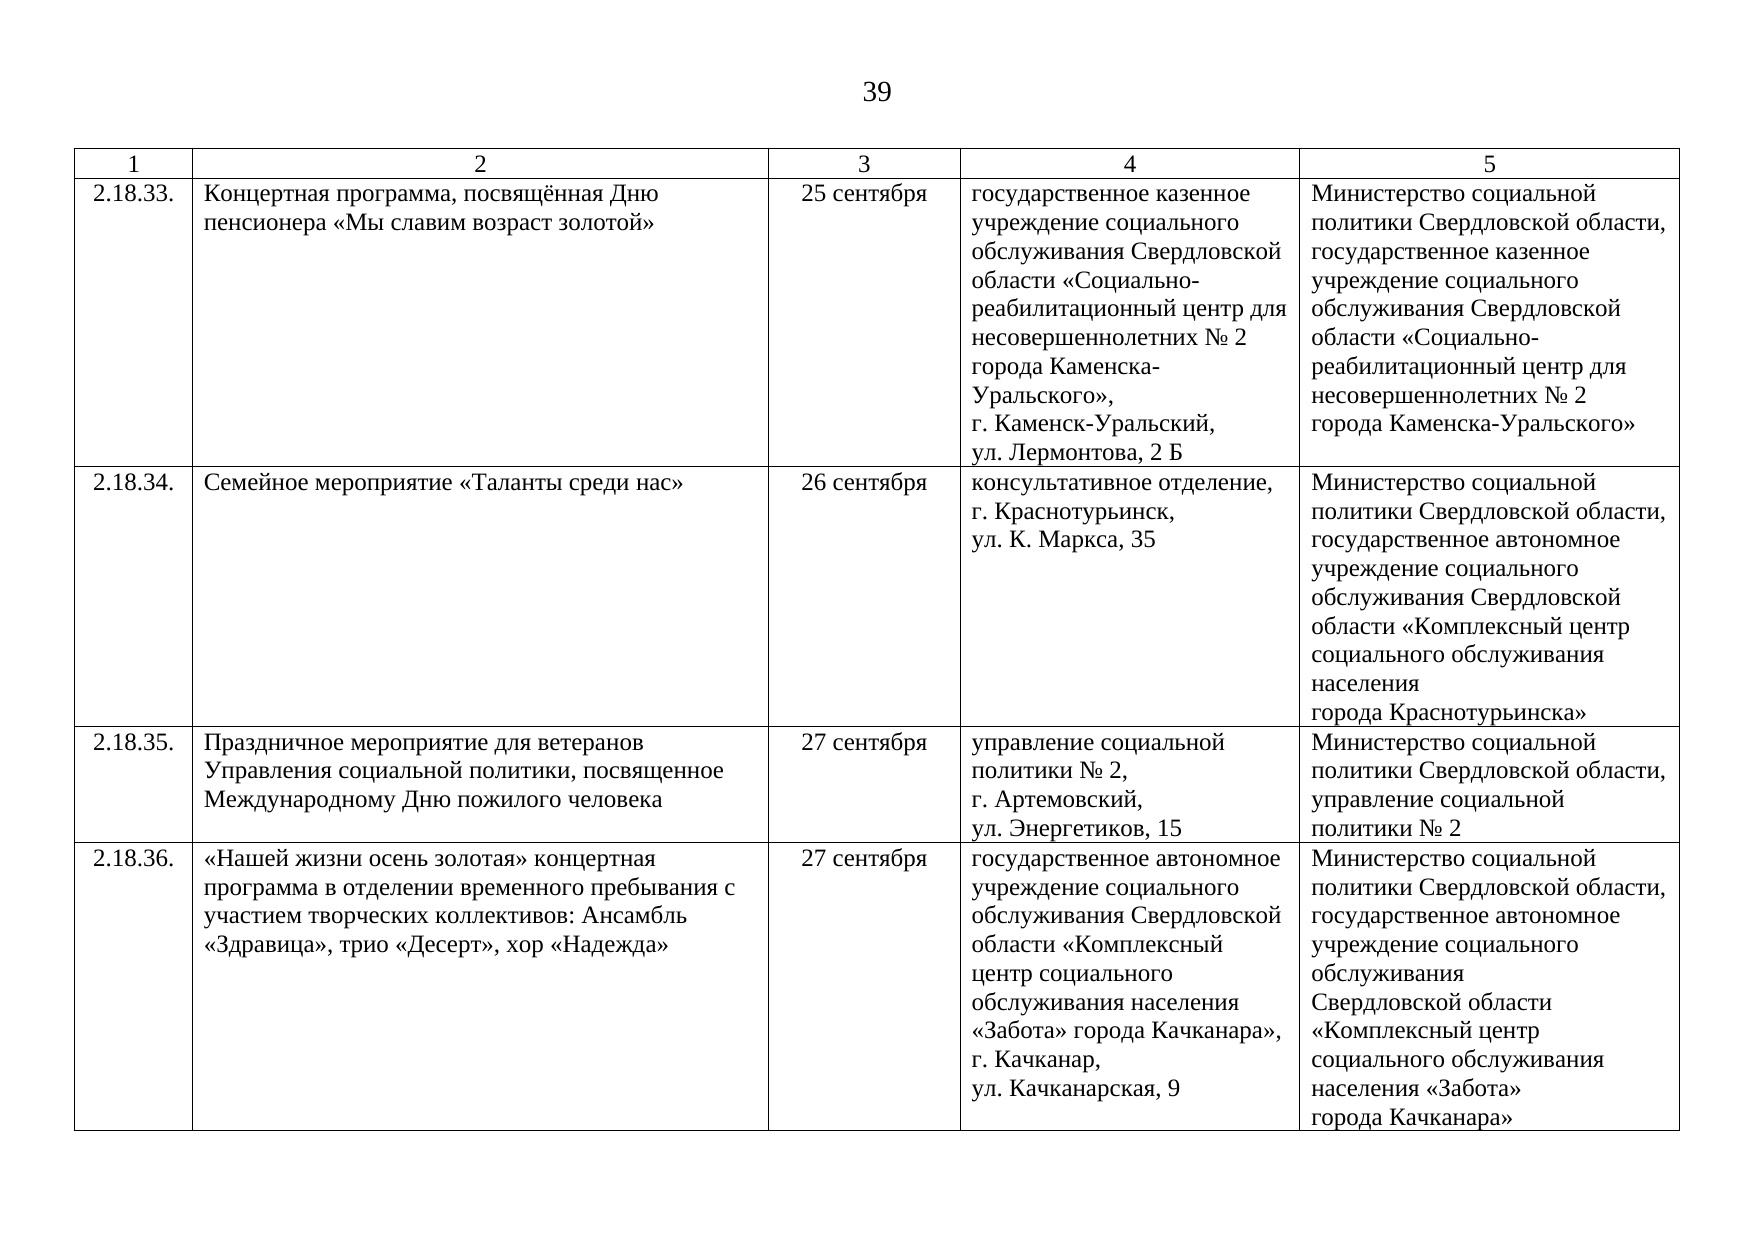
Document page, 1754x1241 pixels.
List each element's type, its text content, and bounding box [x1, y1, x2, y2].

table_header 5 [1300, 149, 1679, 177]
table_cell 27 сентября [769, 727, 960, 842]
table_header 3 [769, 149, 960, 177]
table_cell Министерство социальной политики Свердловской области, управление социальной политики № 2 [1300, 727, 1679, 842]
table_cell государственное автономное учреждение социального обслуживания Свердловской области «Комплексный центр социального обслуживания населения «Забота» города Качканара», г. Качканар, ул. Качканарская, 9 [961, 843, 1299, 1130]
table_cell 26 сентября [769, 467, 960, 726]
table_cell 2.18.35. [75, 727, 192, 842]
table_cell Министерство социальной политики Свердловской области, государственное автономное учреждение социального обслуживания Свердловской области «Комплексный центр социального обслуживания населения города Краснотурьинска» [1300, 467, 1679, 726]
table_cell 2.18.36. [75, 843, 192, 1130]
table_header 1 [75, 149, 192, 177]
table_cell «Нашей жизни осень золотая» концертная программа в отделении временного пребывания с участием творческих коллективов: Ансамбль «Здравица», трио «Десерт», хор «Надежда» [193, 843, 768, 1130]
table_cell Министерство социальной политики Свердловской области, государственное казенное учреждение социального обслуживания Свердловской области «Социально-реабилитационный центр для несовершеннолетних № 2 города Каменска-Уральского» [1300, 179, 1679, 466]
table_cell Министерство социальной политики Свердловской области, государственное автономное учреждение социального обслуживания Свердловской области «Комплексный центр социального обслуживания населения «Забота» города Качканара» [1300, 843, 1679, 1130]
table_cell консультативное отделение, г. Краснотурьинск, ул. К. Маркса, 35 [961, 467, 1299, 726]
table_cell 2.18.34. [75, 467, 192, 726]
table_header 4 [961, 149, 1299, 177]
table_cell 25 сентября [769, 179, 960, 466]
table_cell Семейное мероприятие «Таланты среди нас» [193, 467, 768, 726]
table_cell 2.18.33. [75, 179, 192, 466]
table_header 2 [193, 149, 768, 177]
table_cell Праздничное мероприятие для ветеранов Управления социальной политики, посвященное Международному Дню пожилого человека [193, 727, 768, 842]
table_cell 27 сентября [769, 843, 960, 1130]
table_cell управление социальной политики № 2, г. Артемовский, ул. Энергетиков, 15 [961, 727, 1299, 842]
table_cell государственное казенное учреждение социального обслуживания Свердловской области «Социально-реабилитационный центр для несовершеннолетних № 2 города Каменска-Уральского», г. Каменск-Уральский, ул. Лермонтова, 2 Б [961, 179, 1299, 466]
table_cell Концертная программа, посвящённая Дню пенсионера «Мы славим возраст золотой» [193, 179, 768, 466]
